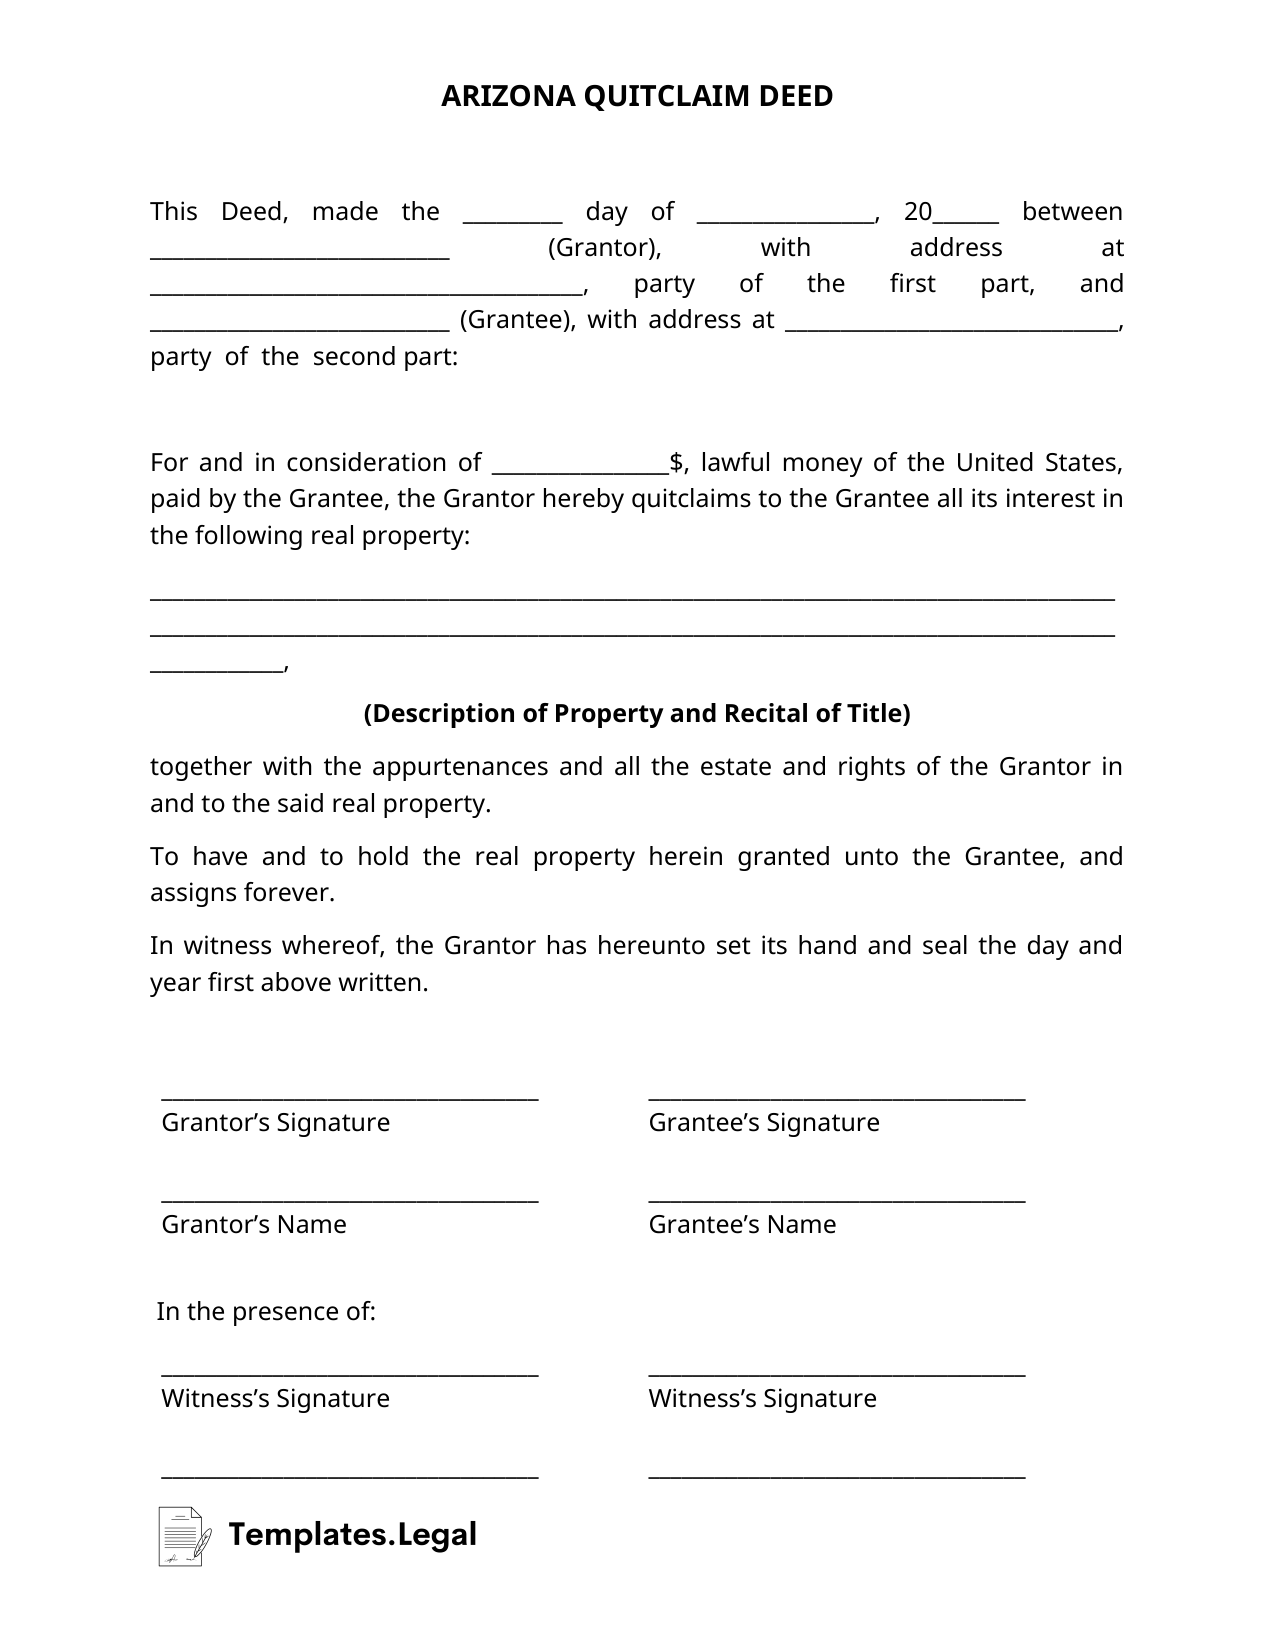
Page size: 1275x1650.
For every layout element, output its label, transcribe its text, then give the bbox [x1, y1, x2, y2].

text In witness whereof, the Grantor has hereunto set its hand and seal the day and year first above written. [150, 928, 1125, 998]
text together with the appurtenances and all the estate and rights of the Grantor in and to the said real property. [150, 749, 1125, 819]
table_cell __________________________________ Grantor’s Name [150, 1138, 637, 1241]
table_header __________________________________ Witness’s Signature [637, 1347, 1124, 1449]
text For and in consideration of ________________$, lawful money of the United States, paid by the Grantee, the Grantor hereby quitclaims to the Grantee all its interest in the following real property: [150, 444, 1125, 551]
table_header __________________________________ Grantor’s Signature [150, 1070, 637, 1138]
text (Description of Property and Recital of Title) [150, 696, 1125, 730]
table_cell [1124, 1138, 1275, 1241]
table_cell __________________________________ [150, 1449, 637, 1483]
text __________________________________________________________________________________________________________________________________________________________________________________________, [150, 570, 1125, 677]
table_header __________________________________ Witness’s Signature [150, 1347, 637, 1449]
text In the presence of: [150, 1293, 1125, 1328]
table_header __________________________________ Grantee’s Signature [637, 1070, 1124, 1138]
table_cell __________________________________ Grantee’s Name [637, 1138, 1124, 1241]
text ARIZONA QUITCLAIM DEED [150, 75, 1125, 115]
table_cell __________________________________ [637, 1449, 1124, 1483]
text This Deed, made the _________ day of ________________, 20______ between ___________________________ (Grantor), with address at _______________________________________, party of the first part, and ___________________________ (Grantee), with address at ______________________________, party of the second part: [150, 193, 1125, 373]
table_header [1124, 1070, 1275, 1138]
text To have and to hold the real property herein granted unto the Grantee, and assigns forever. [150, 838, 1125, 909]
